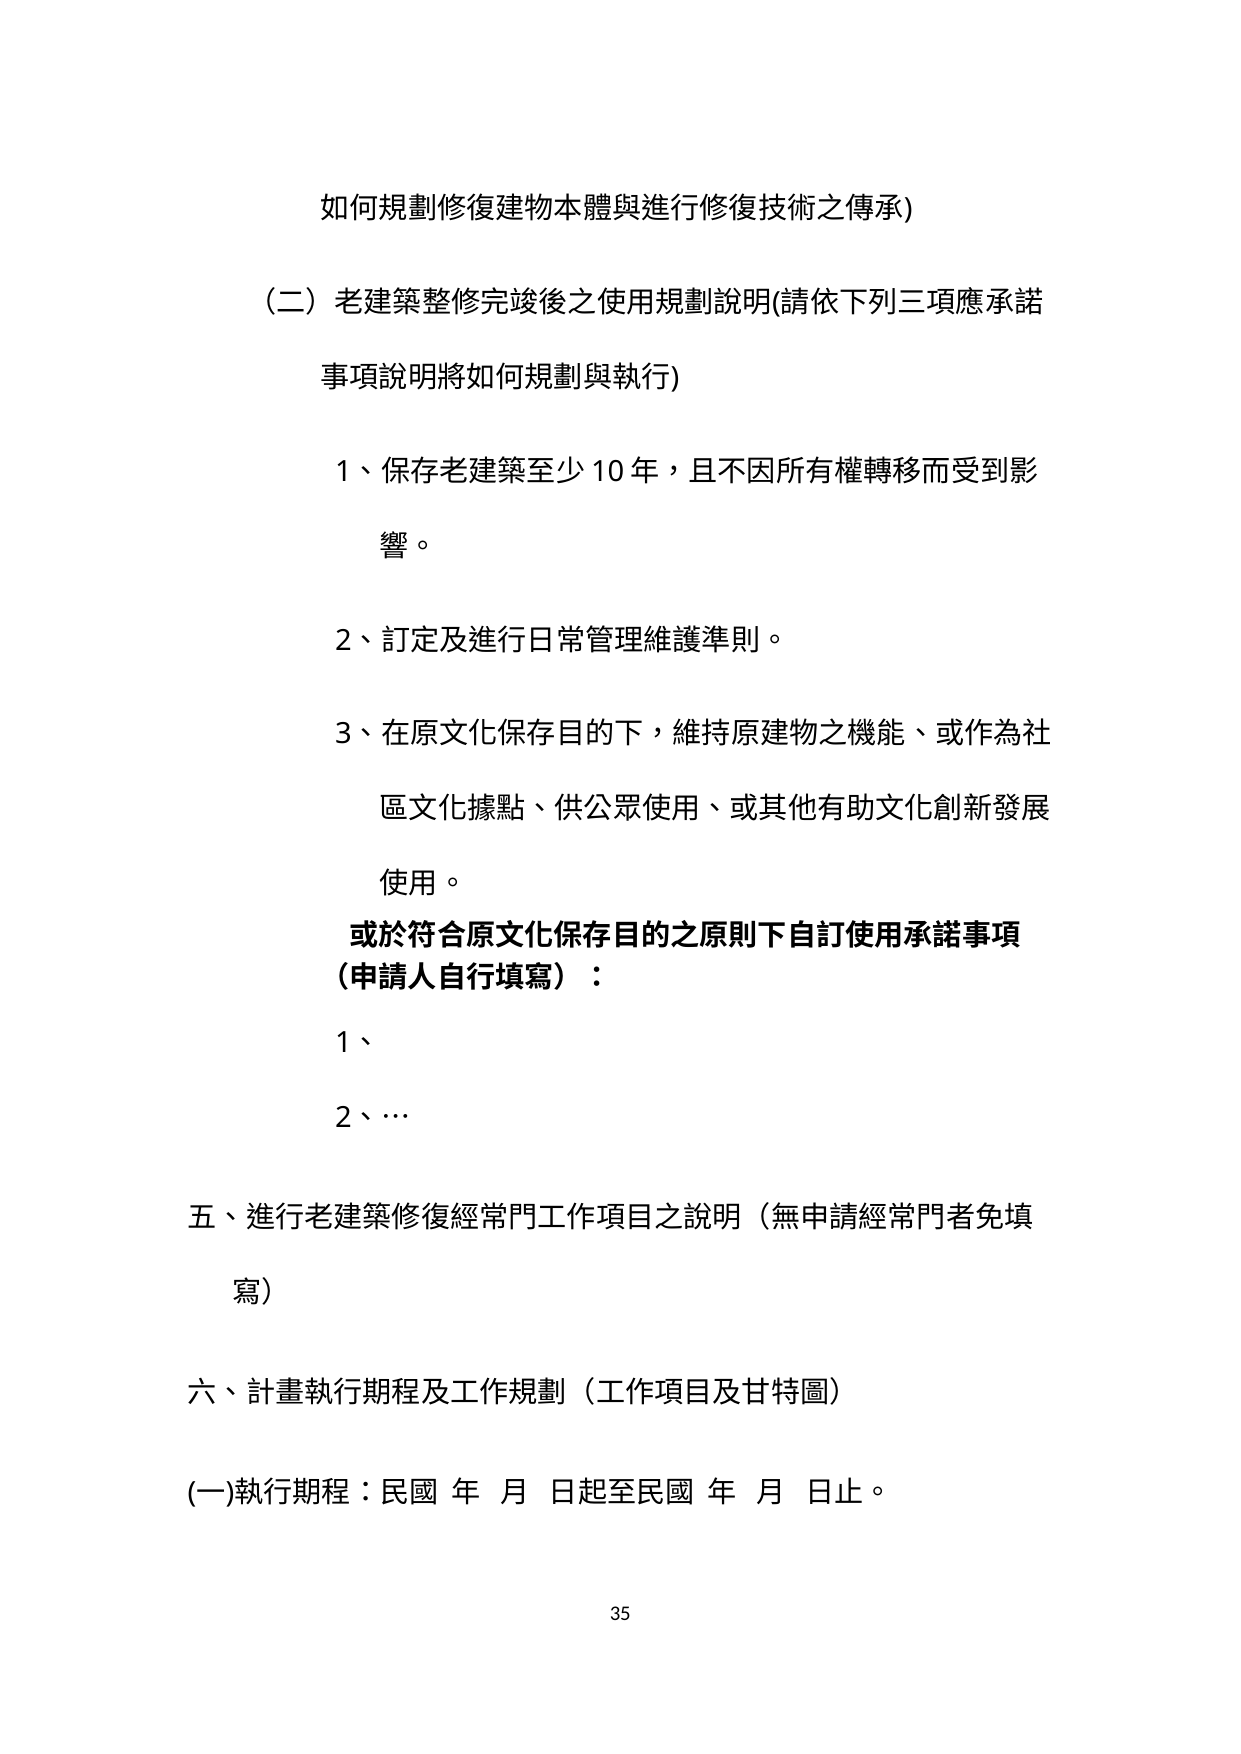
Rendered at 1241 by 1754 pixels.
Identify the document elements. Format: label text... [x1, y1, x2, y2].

text (一)執行期程：民國 年 月 日起至民國 年 月 日止。 [187, 1446, 1053, 1521]
text （二）老建築整修完竣後之使用規劃說明(請依下列三項應承諾事項說明將如何規劃與執行) [247, 256, 1053, 406]
text 或於符合原文化保存目的之原則下自訂使用承諾事項（申請人自行填寫）： [320, 912, 1053, 996]
text 2、… [335, 1071, 1053, 1146]
text 如何規劃修復建物本體與進行修復技術之傳承) [247, 162, 1053, 237]
text 五、進行老建築修復經常門工作項目之說明（無申請經常門者免填寫） [187, 1171, 1053, 1321]
text 3、在原文化保存目的下，維持原建物之機能、或作為社區文化據點、供公眾使用、或其他有助文化創新發展使用。 [335, 687, 1053, 912]
text 2、訂定及進行日常管理維護準則。 [335, 594, 1053, 669]
text 1、 [335, 996, 1053, 1071]
text 1、保存老建築至少10年，且不因所有權轉移而受到影響。 [335, 425, 1053, 575]
text 六、計畫執行期程及工作規劃（工作項目及甘特圖） [187, 1346, 1053, 1421]
